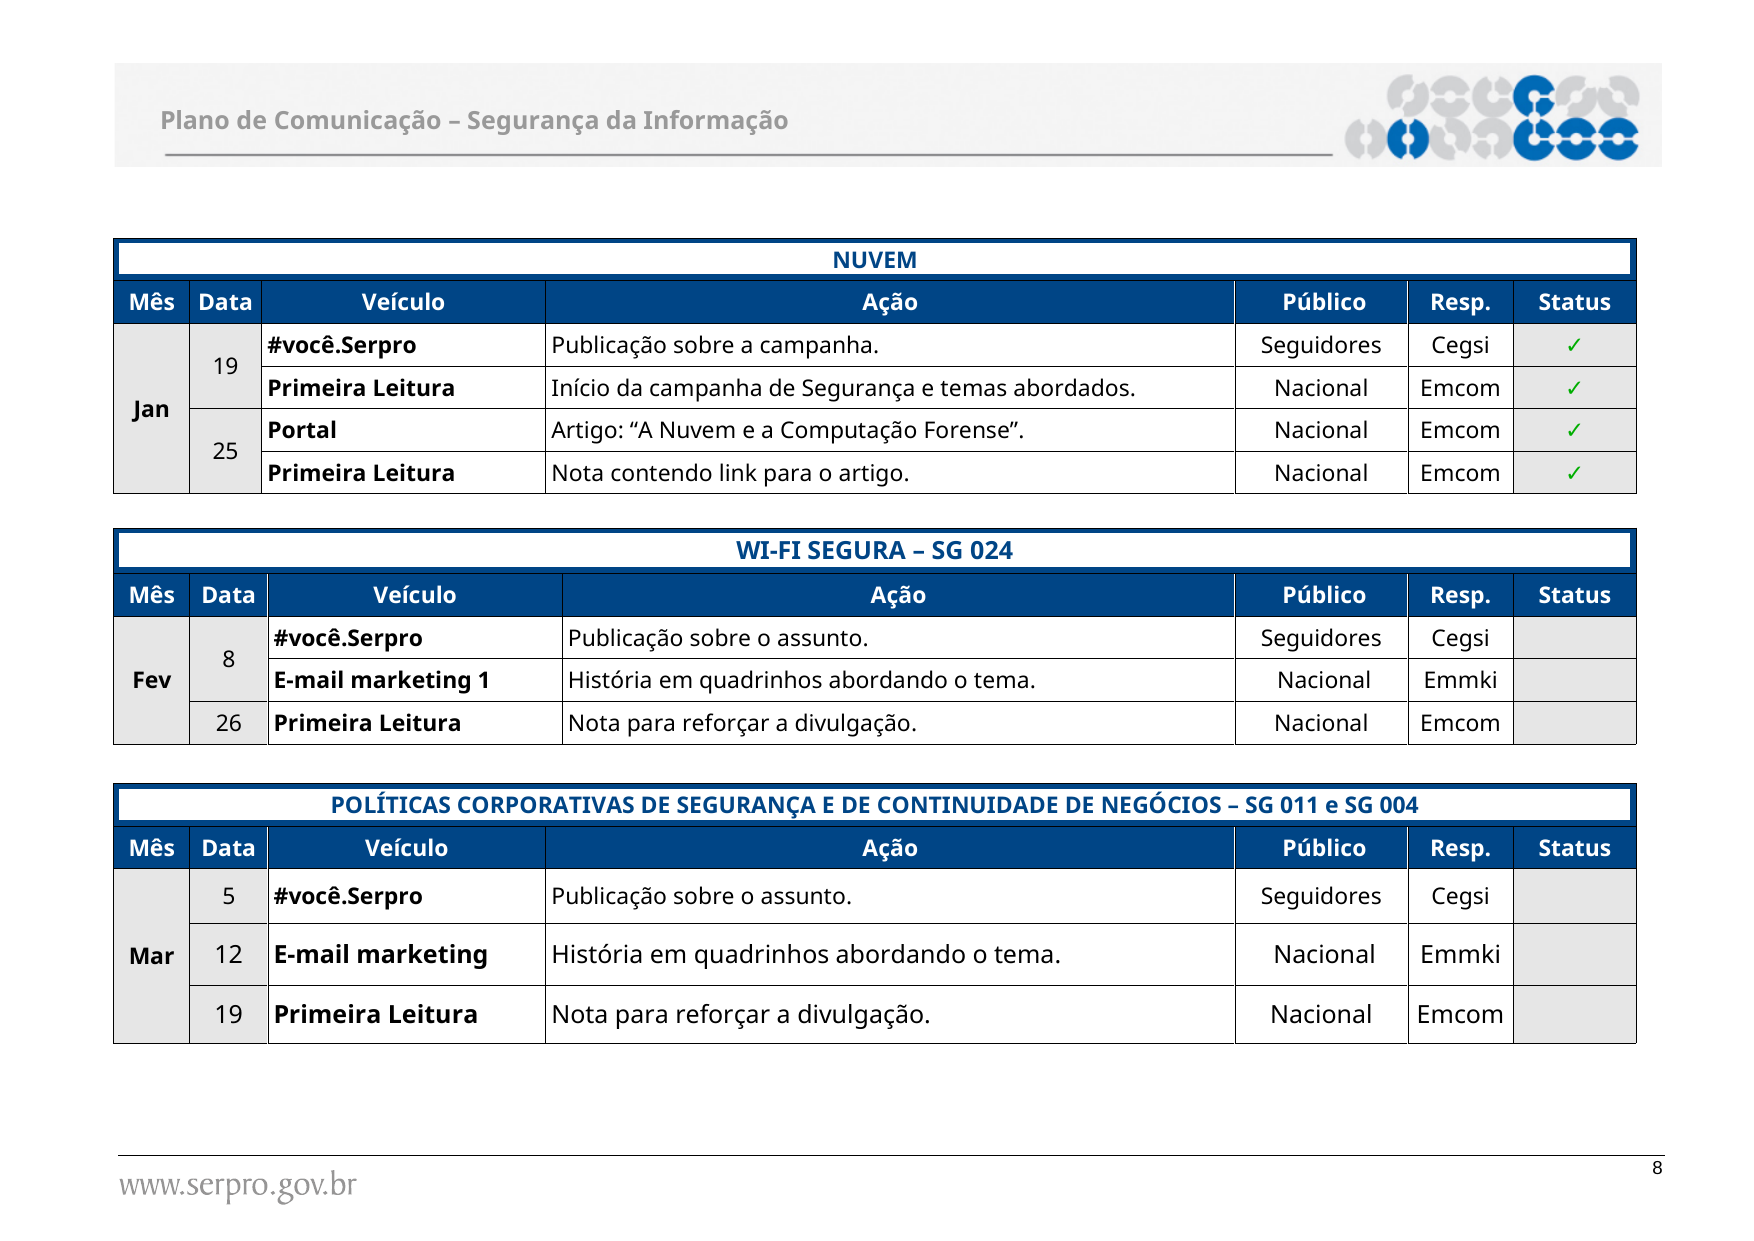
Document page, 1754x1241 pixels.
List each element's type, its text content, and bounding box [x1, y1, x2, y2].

table_cell Emmki [1409, 659, 1513, 701]
table_cell ✓ [1514, 452, 1636, 493]
table_cell ✓ [1514, 324, 1636, 366]
table_cell Ação [546, 281, 1234, 323]
table_cell 5 [190, 869, 267, 923]
table_cell Resp. [1409, 574, 1513, 616]
table_cell Mês [114, 827, 189, 868]
table_cell 8 [190, 617, 267, 701]
table_cell Nacional [1236, 659, 1407, 701]
table_cell Nacional [1236, 367, 1407, 408]
table_cell História em quadrinhos abordando o tema. [546, 924, 1234, 985]
table_cell [1514, 702, 1636, 744]
table_cell Emcom [1409, 452, 1513, 493]
table_cell Nota contendo link para o artigo. [546, 452, 1234, 493]
table_cell Seguidores [1236, 869, 1407, 923]
table_header WI-FI SEGURA – SG 024 [114, 529, 1636, 573]
table_cell ✓ [1514, 409, 1636, 451]
table_header NUVEM [114, 239, 1636, 280]
table_cell Status [1514, 281, 1636, 323]
table_cell Primeira Leitura [262, 367, 545, 408]
table_cell #você.Serpro [262, 324, 545, 366]
table_cell Resp. [1409, 281, 1513, 323]
table_cell Resp. [1409, 827, 1513, 868]
table_cell Portal [262, 409, 545, 451]
table_cell Ação [563, 574, 1234, 616]
table_cell Jan [114, 324, 189, 493]
table_cell [1514, 924, 1636, 985]
table_cell Primeira Leitura [269, 986, 545, 1043]
table_cell Emcom [1409, 367, 1513, 408]
table_header POLÍTICAS CORPORATIVAS DE SEGURANÇA E DE CONTINUIDADE DE NEGÓCIOS – SG 011 e SG 004 [114, 784, 1636, 826]
table_cell Nacional [1236, 409, 1407, 451]
table_cell Primeira Leitura [262, 452, 545, 493]
table_cell #você.Serpro [269, 869, 545, 923]
table_cell Público [1236, 827, 1407, 868]
table_cell #você.Serpro [269, 617, 562, 658]
table_cell Nota para reforçar a divulgação. [546, 986, 1234, 1043]
table_cell [1514, 986, 1636, 1043]
table_cell Nacional [1236, 986, 1407, 1043]
table_cell Mês [114, 574, 189, 616]
table_cell Emmki [1409, 924, 1513, 985]
table_cell Início da campanha de Segurança e temas abordados. [546, 367, 1234, 408]
table_cell Nacional [1236, 702, 1407, 744]
table_cell Data [190, 574, 267, 616]
table_cell Público [1236, 281, 1407, 323]
table_cell Emcom [1409, 409, 1513, 451]
table_cell ✓ [1514, 367, 1636, 408]
table_cell 26 [190, 702, 267, 744]
table_cell [1514, 617, 1636, 658]
table_cell Data [190, 827, 267, 868]
table_cell Publicação sobre o assunto. [563, 617, 1234, 658]
table_cell E-mail marketing [269, 924, 545, 985]
table_cell [1514, 659, 1636, 701]
table_cell Emcom [1409, 986, 1513, 1043]
table_cell Mar [114, 869, 189, 1043]
table_cell Veículo [269, 827, 545, 868]
table_cell História em quadrinhos abordando o tema. [563, 659, 1234, 701]
table_cell Publicação sobre o assunto. [546, 869, 1234, 923]
table_cell [1514, 869, 1636, 923]
table_cell Veículo [262, 281, 545, 323]
table_cell Público [1236, 574, 1407, 616]
table_cell Publicação sobre a campanha. [546, 324, 1234, 366]
table_cell Seguidores [1236, 324, 1407, 366]
table_cell Mês [114, 281, 189, 323]
table_cell Nacional [1236, 452, 1407, 493]
table_cell Nacional [1236, 924, 1407, 985]
table_cell Ação [546, 827, 1234, 868]
table_cell 12 [190, 924, 267, 985]
table_cell Status [1514, 827, 1636, 868]
table_cell 25 [190, 409, 261, 493]
table_cell Cegsi [1409, 617, 1513, 658]
table_cell Cegsi [1409, 324, 1513, 366]
table_cell 19 [190, 986, 267, 1043]
table_cell 19 [190, 324, 261, 408]
table_cell E-mail marketing 1 [269, 659, 562, 701]
table_cell Cegsi [1409, 869, 1513, 923]
table_cell Status [1514, 574, 1636, 616]
table_cell Fev [114, 617, 189, 744]
table_cell Primeira Leitura [269, 702, 562, 744]
table_cell Nota para reforçar a divulgação. [563, 702, 1234, 744]
table_cell Data [190, 281, 261, 323]
table_cell Emcom [1409, 702, 1513, 744]
table_cell Veículo [269, 574, 562, 616]
picture [114, 63, 1662, 167]
table_cell Artigo: “A Nuvem e a Computação Forense”. [546, 409, 1234, 451]
table_cell Seguidores [1236, 617, 1407, 658]
